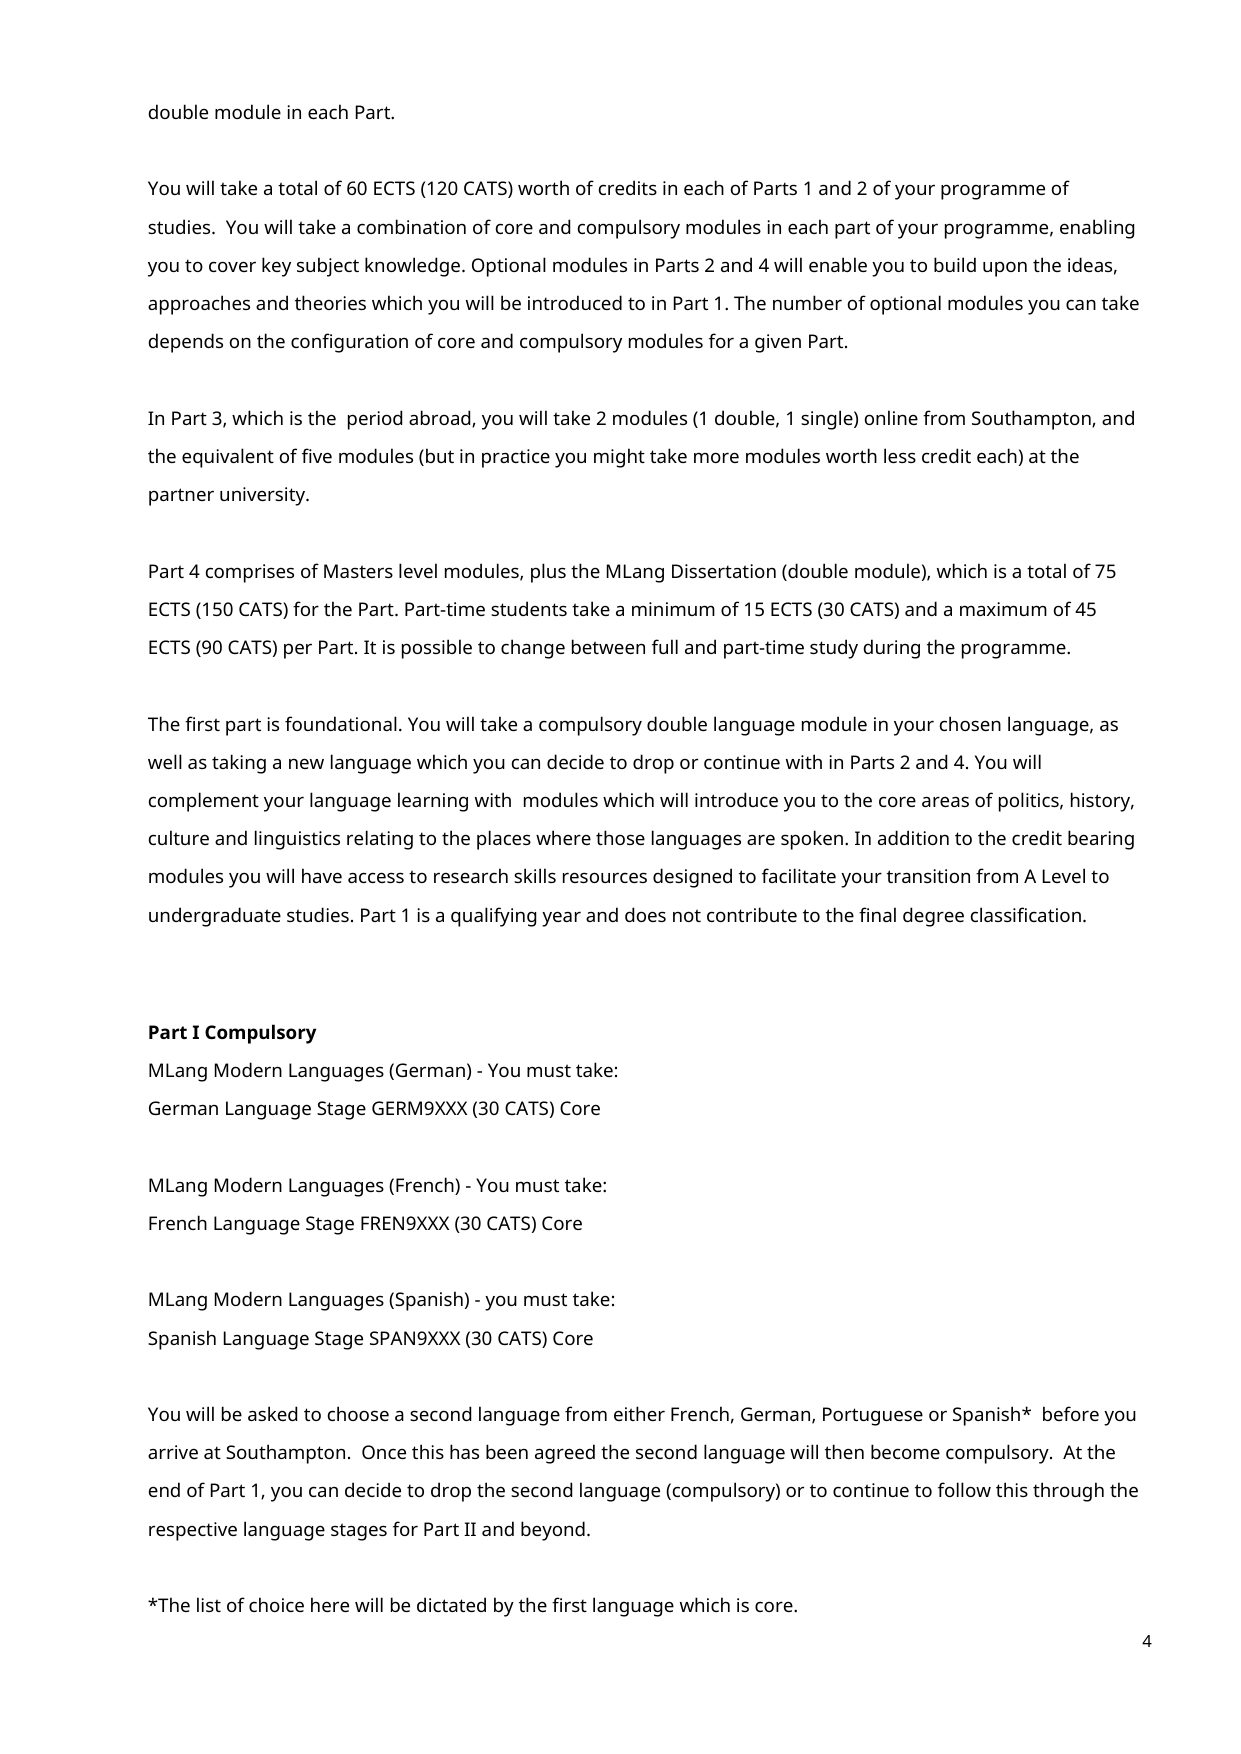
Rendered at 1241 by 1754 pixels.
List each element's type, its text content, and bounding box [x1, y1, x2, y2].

table_cell double module in each Part. You will take a total of 60 ECTS (120 CATS) worth of credits in each of Parts 1 and 2 of your programme of studies. You will take a combination of core and compulsory modules in each part of your programme, enabling you to cover key subject knowledge. Optional modules in Parts 2 and 4 will enable you to build upon the ideas, approaches and theories which you will be introduced to in Part 1. The number of optional modules you can take depends on the configuration of core and compulsory modules for a given Part. In Part 3, which is the period abroad, you will take 2 modules (1 double, 1 single) online from Southampton, and the equivalent of five modules (but in practice you might take more modules worth less credit each) at the partner university. Part 4 comprises of Masters level modules, plus the MLang Dissertation (double module), which is a total of 75 ECTS (150 CATS) for the Part. Part-time students take a minimum of 15 ECTS (30 CATS) and a maximum of 45 ECTS (90 CATS) per Part. It is possible to change between full and part-time study during the programme. The first part is foundational. You will take a compulsory double language module in your chosen language, as well as taking a new language which you can decide to drop or continue with in Parts 2 and 4. You will complement your language learning with modules which will introduce you to the core areas of politics, history, culture and linguistics relating to the places where those languages are spoken. In addition to the credit bearing modules you will have access to research skills resources designed to facilitate your transition from A Level to undergraduate studies. Part 1 is a qualifying year and does not contribute to the final degree classification. [136, 99, 1152, 981]
table_cell Part I Compulsory MLang Modern Languages (German) - You must take: German Language Stage GERM9XXX (30 CATS) Core MLang Modern Languages (French) - You must take: French Language Stage FREN9XXX (30 CATS) Core MLang Modern Languages (Spanish) - you must take: Spanish Language Stage SPAN9XXX (30 CATS) Core You will be asked to choose a second language from either French, German, Portuguese or Spanish* before you arrive at Southampton. Once this has been agreed the second language will then become compulsory. At the end of Part 1, you can decide to drop the second language (compulsory) or to continue to follow this through the respective language stages for Part II and beyond. *The list of choice here will be dictated by the first language which is core. [136, 981, 1152, 1618]
